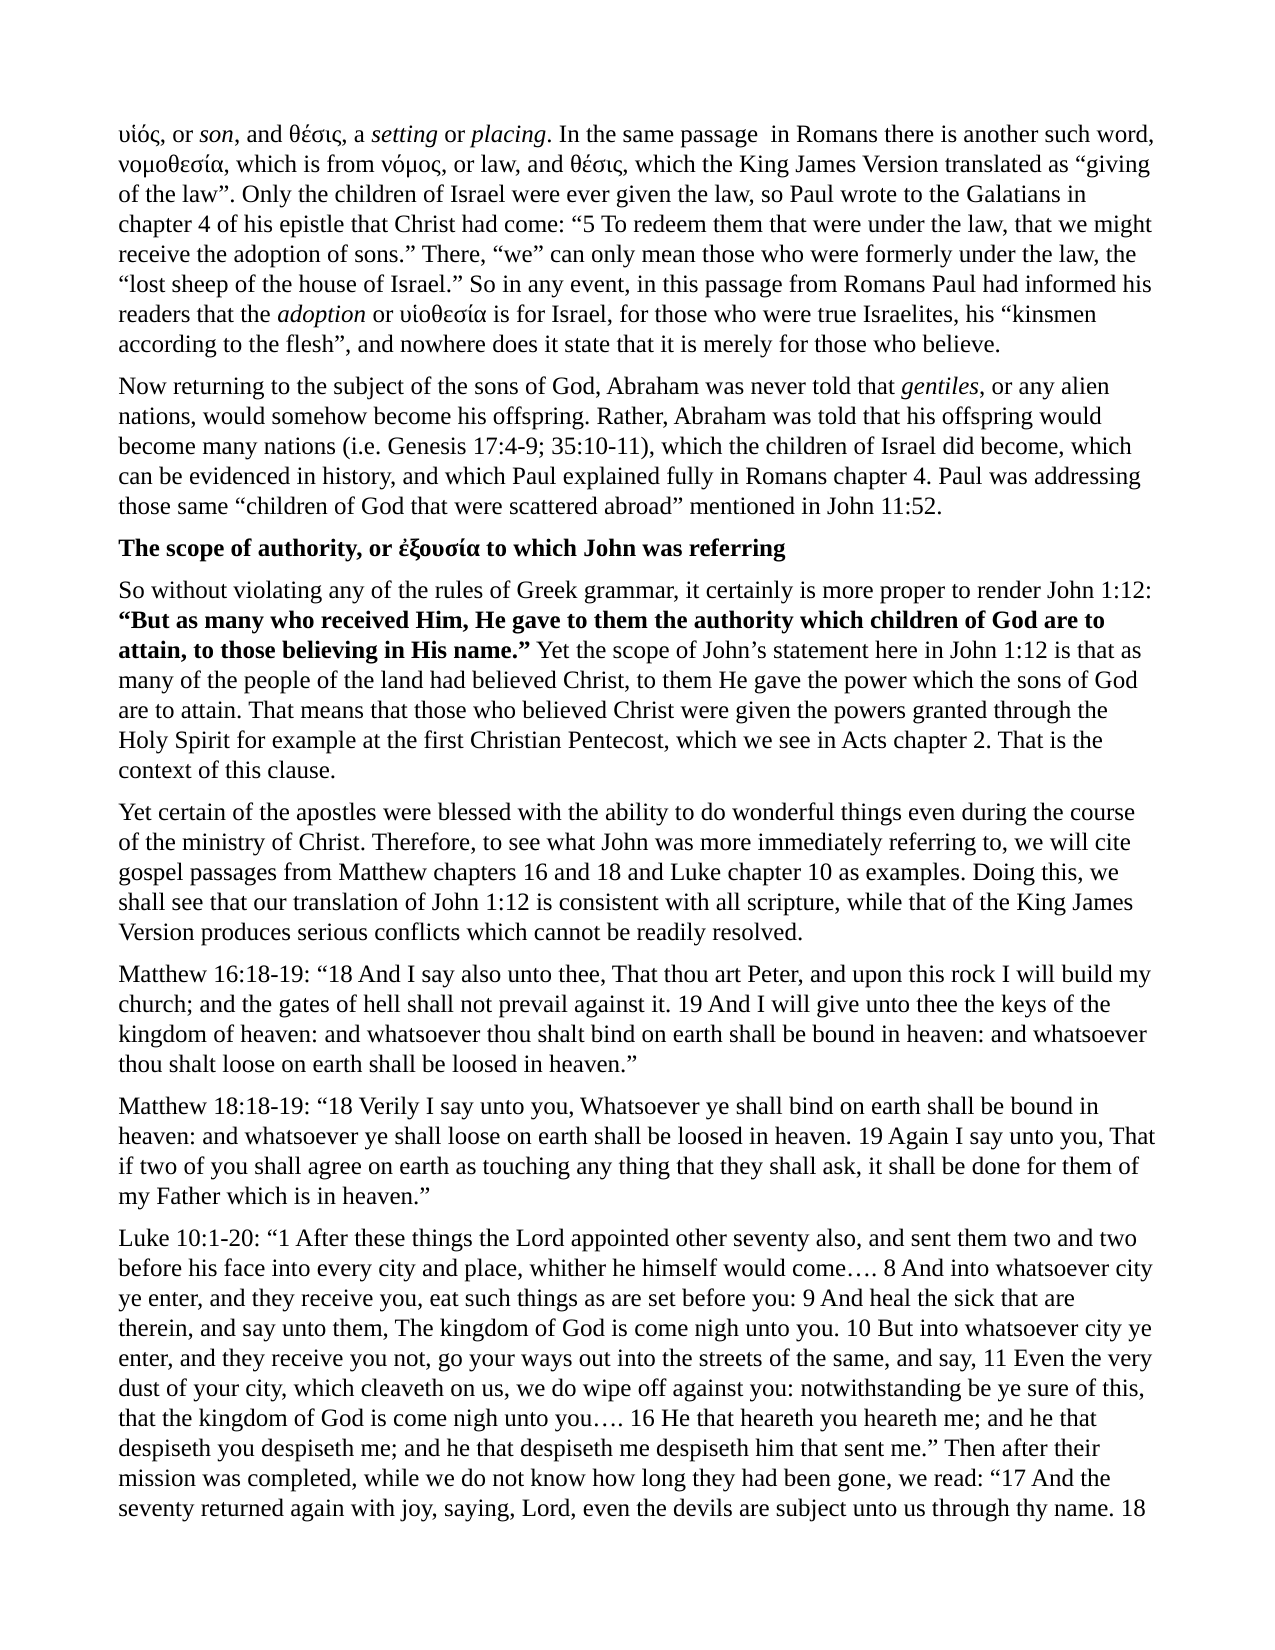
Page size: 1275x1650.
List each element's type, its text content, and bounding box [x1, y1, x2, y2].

text Yet certain of the apostles were blessed with the ability to do wonderful things even during the course of the ministry of Christ. Therefore, to see what John was more immediately referring to, we will cite gospel passages from Matthew chapters 16 and 18 and Luke chapter 10 as examples. Doing this, we shall see that our translation of John 1:12 is consistent with all scripture, while that of the King James Version produces serious conflicts which cannot be readily resolved. [118, 796, 1157, 946]
text Matthew 18:18-19: “18 Verily I say unto you, Whatsoever ye shall bind on earth shall be bound in heaven: and whatsoever ye shall loose on earth shall be loosed in heaven. 19 Again I say unto you, That if two of you shall agree on earth as touching any thing that they shall ask, it shall be done for them of my Father which is in heaven.” [118, 1090, 1157, 1210]
text Now returning to the subject of the sons of God, Abraham was never told that gentiles, or any alien nations, would somehow become his offspring. Rather, Abraham was told that his offspring would become many nations (i.e. Genesis 17:4-9; 35:10-11), which the children of Israel did become, which can be evidenced in history, and which Paul explained fully in Romans chapter 4. Paul was addressing those same “children of God that were scattered abroad” mentioned in John 11:52. [118, 370, 1157, 520]
text Matthew 16:18-19: “18 And I say also unto thee, That thou art Peter, and upon this rock I will build my church; and the gates of hell shall not prevail against it. 19 And I will give unto thee the keys of the kingdom of heaven: and whatsoever thou shalt bind on earth shall be bound in heaven: and whatsoever thou shalt loose on earth shall be loosed in heaven.” [118, 958, 1157, 1078]
text υἱός, or son, and θέσις, a setting or placing. In the same passage in Romans there is another such word, νομοθεσία, which is from νόμος, or law, and θέσις, which the King James Version translated as “giving of the law”. Only the children of Israel were ever given the law, so Paul wrote to the Galatians in chapter 4 of his epistle that Christ had come: “5 To redeem them that were under the law, that we might receive the adoption of sons.” There, “we” can only mean those who were formerly under the law, the “lost sheep of the house of Israel.” So in any event, in this passage from Romans Paul had informed his readers that the adoption or υἱοθεσία is for Israel, for those who were true Israelites, his “kinsmen according to the flesh”, and nowhere does it state that it is merely for those who believe. [118, 118, 1157, 358]
text The scope of authority, or ἐξουσία to which John was referring [118, 532, 1157, 562]
text Luke 10:1-20: “1 After these things the Lord appointed other seventy also, and sent them two and two before his face into every city and place, whither he himself would come…. 8 And into whatsoever city ye enter, and they receive you, eat such things as are set before you: 9 And heal the sick that are therein, and say unto them, The kingdom of God is come nigh unto you. 10 But into whatsoever city ye enter, and they receive you not, go your ways out into the streets of the same, and say, 11 Even the very dust of your city, which cleaveth on us, we do wipe off against you: notwithstanding be ye sure of this, that the kingdom of God is come nigh unto you…. 16 He that heareth you heareth me; and he that despiseth you despiseth me; and he that despiseth me despiseth him that sent me.” Then after their mission was completed, while we do not know how long they had been gone, we read: “17 And the seventy returned again with joy, saying, Lord, even the devils are subject unto us through thy name. 18 [118, 1222, 1157, 1522]
text So without violating any of the rules of Greek grammar, it certainly is more proper to render John 1:12: “But as many who received Him, He gave to them the authority which children of God are to attain, to those believing in His name.” Yet the scope of John’s statement here in John 1:12 is that as many of the people of the land had believed Christ, to them He gave the power which the sons of God are to attain. That means that those who believed Christ were given the powers granted through the Holy Spirit for example at the first Christian Pentecost, which we see in Acts chapter 2. That is the context of this clause. [118, 574, 1157, 784]
